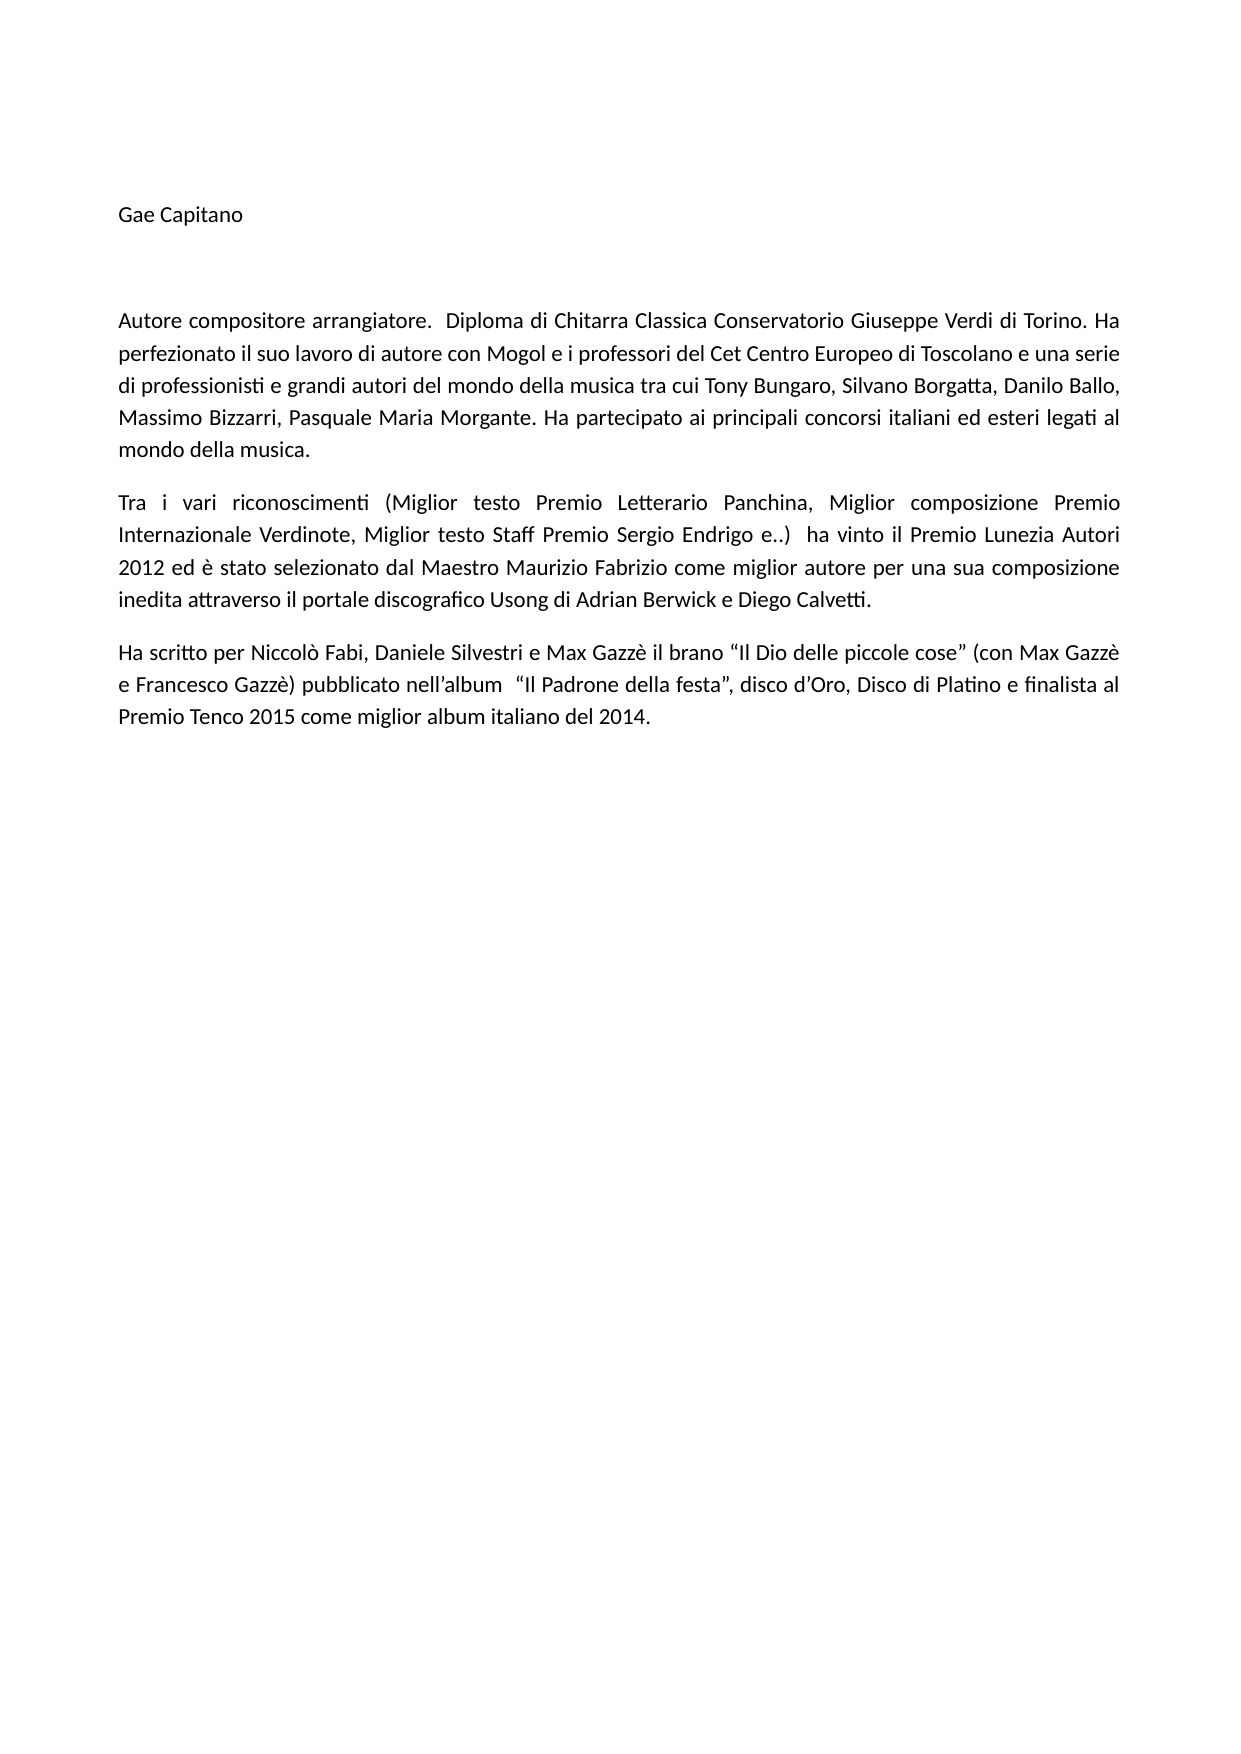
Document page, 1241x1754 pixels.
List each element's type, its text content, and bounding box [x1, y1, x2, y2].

text Ha scritto per Niccolò Fabi, Daniele Silvestri e Max Gazzè il brano “Il Dio delle piccole cose” (con Max Gazzè e Francesco Gazzè) pubblicato nell’album “Il Padrone della festa”, disco d’Oro, Disco di Platino e finalista al Premio Tenco 2015 come miglior album italiano del 2014. [118, 638, 1122, 730]
text Autore compositore arrangiatore. Diploma di Chitarra Classica Conservatorio Giuseppe Verdi di Torino. Ha perfezionato il suo lavoro di autore con Mogol e i professori del Cet Centro Europeo di Toscolano e una serie di professionisti e grandi autori del mondo della musica tra cui Tony Bungaro, Silvano Borgatta, Danilo Ballo, Massimo Bizzarri, Pasquale Maria Morgante. Ha partecipato ai principali concorsi italiani ed esteri legati al mondo della musica. [118, 307, 1122, 463]
text Tra i vari riconoscimenti (Miglior testo Premio Letterario Panchina, Miglior composizione Premio Internazionale Verdinote, Miglior testo Staff Premio Sergio Endrigo e..) ha vinto il Premio Lunezia Autori 2012 ed è stato selezionato dal Maestro Maurizio Fabrizio come miglior autore per una sua composizione inedita attraverso il portale discografico Usong di Adrian Berwick e Diego Calvetti. [118, 488, 1122, 613]
text Gae Capitano [118, 201, 1122, 229]
